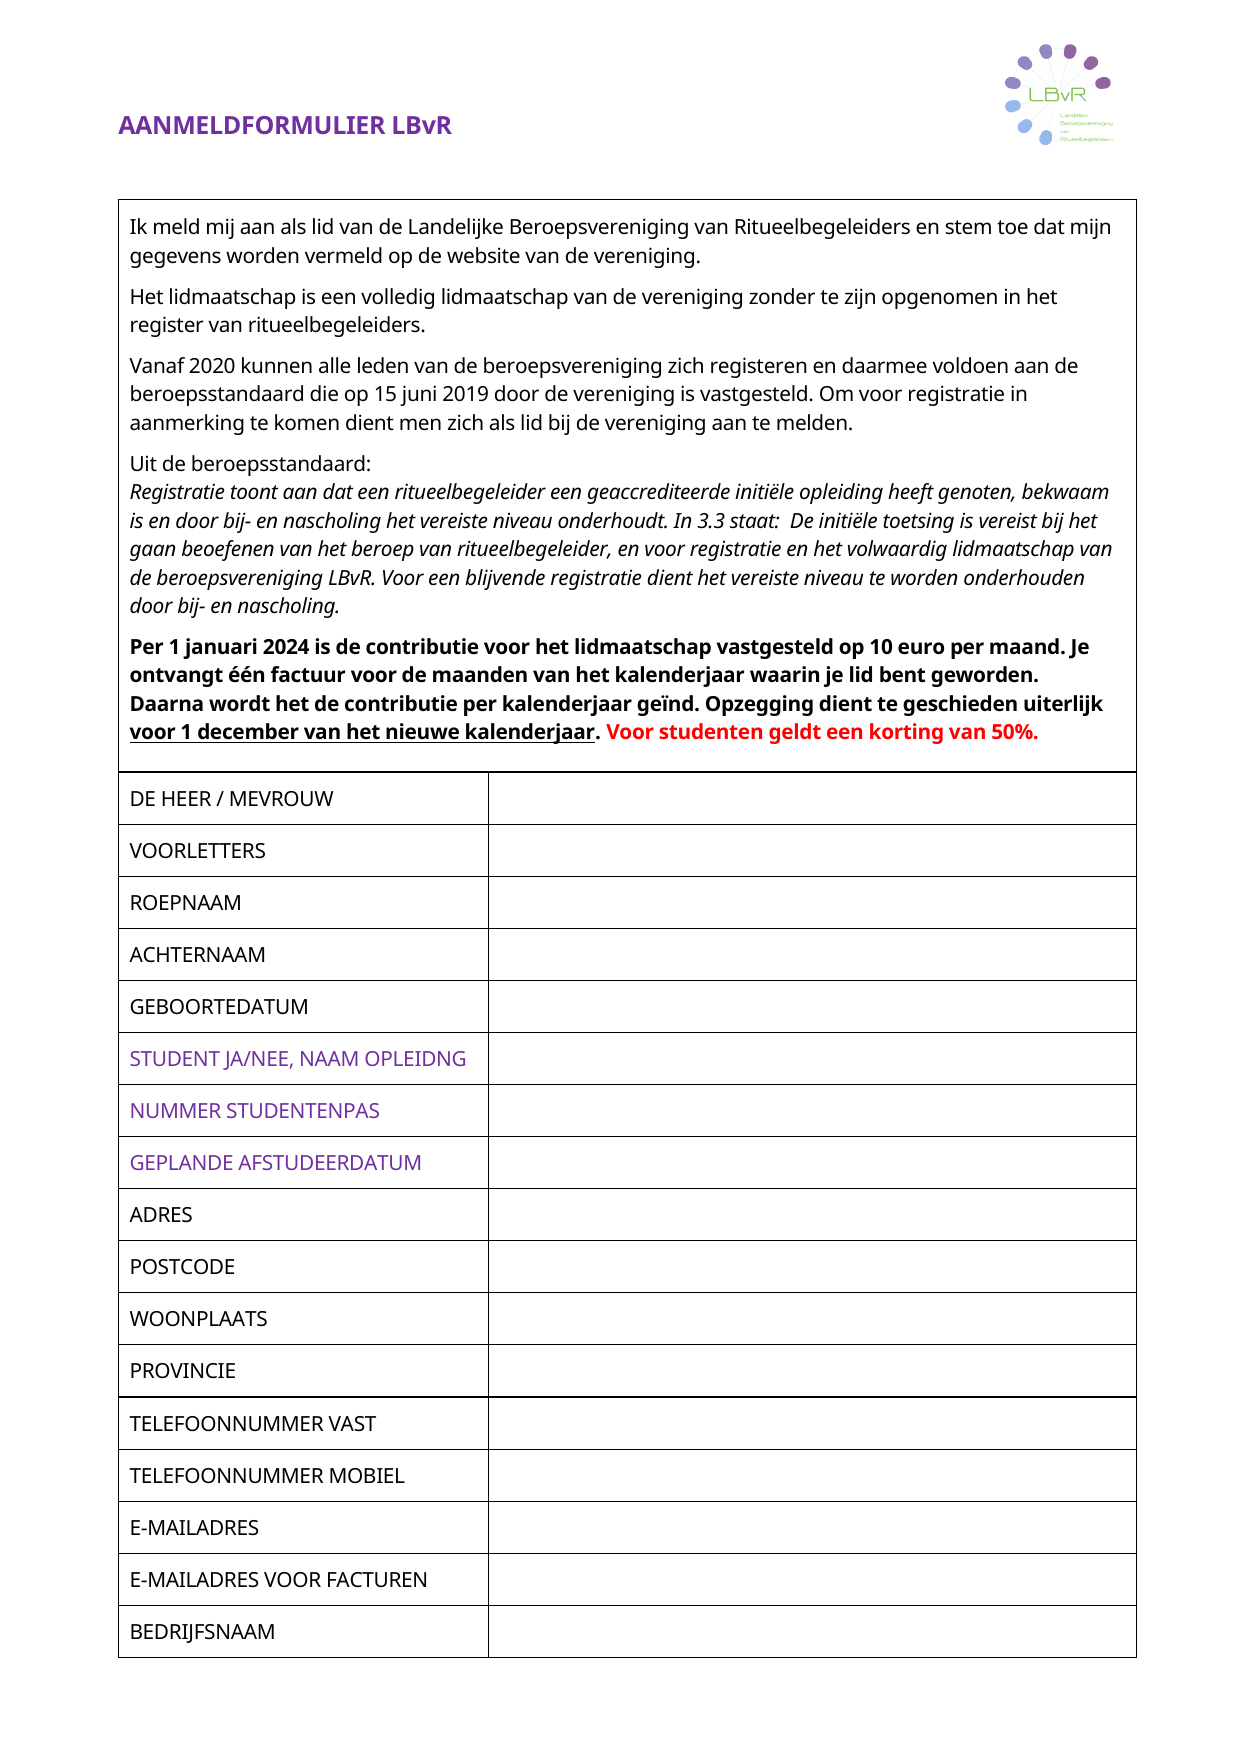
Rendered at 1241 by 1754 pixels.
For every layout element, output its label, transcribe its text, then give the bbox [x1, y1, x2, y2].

table_cell [489, 1137, 1136, 1188]
table_cell [489, 1450, 1136, 1501]
table_cell TELEFOONNUMMER VAST [119, 1398, 488, 1448]
table_cell [489, 1398, 1136, 1448]
text [1049, 108, 1122, 142]
table_cell [489, 1502, 1136, 1553]
table_cell [489, 877, 1136, 928]
table_cell ACHTERNAAM [119, 929, 488, 980]
table_cell DE HEER / MEVROUW [119, 773, 488, 823]
table_cell GEBOORTEDATUM [119, 981, 488, 1032]
table_cell [489, 929, 1136, 980]
table_header Ik meld mij aan als lid van de Landelijke Beroepsvereniging van Ritueelbegeleiders en stem toe dat mijn gegevens worden vermeld op de website van de vereniging. Het lidmaatschap is een volledig lidmaatschap van de vereniging zonder te zijn opgenomen in het register van ritueelbegeleiders. Vanaf 2020 kunnen alle leden van de beroepsvereniging zich registeren en daarmee voldoen aan de beroepsstandaard die op 15 juni 2019 door de vereniging is vastgesteld. Om voor registratie in aanmerking te komen dient men zich als lid bij de vereniging aan te melden. Uit de beroepsstandaard: Registratie toont aan dat een ritueelbegeleider een geaccrediteerde initiële opleiding heeft genoten, bekwaam is en door bij- en nascholing het vereiste niveau onderhoudt. In 3.3 staat: De initiële toetsing is vereist bij het gaan beoefenen van het beroep van ritueelbegeleider, en voor registratie en het volwaardig lidmaatschap van de beroepsvereniging LBvR. Voor een blijvende registratie dient het vereiste niveau te worden onderhouden door bij- en nascholing. Per 1 januari 2024 is de contributie voor het lidmaatschap vastgesteld op 10 euro per maand. Je ontvangt één factuur voor de maanden van het kalenderjaar waarin je lid bent geworden. Daarna wordt het de contributie per kalenderjaar geïnd. Opzegging dient te geschieden uiterlijk voor 1 december van het nieuwe kalenderjaar. Voor studenten geldt een korting van 50%. [119, 200, 1136, 771]
table_cell [489, 825, 1136, 876]
table_cell ADRES [119, 1189, 488, 1240]
table_cell E-MAILADRES VOOR FACTUREN [119, 1554, 488, 1605]
table_cell [489, 1189, 1136, 1240]
table_cell WOONPLAATS [119, 1293, 488, 1344]
table_cell TELEFOONNUMMER MOBIEL [119, 1450, 488, 1501]
table_cell [489, 773, 1136, 823]
table_cell POSTCODE [119, 1241, 488, 1292]
table_cell E-MAILADRES [119, 1502, 488, 1553]
table_cell [489, 981, 1136, 1032]
table_cell [489, 1345, 1136, 1396]
table_cell ROEPNAAM [119, 877, 488, 928]
table_cell [489, 1293, 1136, 1344]
text AANMELDFORMULIER LBvR [118, 108, 1039, 142]
table_cell BEDRIJFSNAAM [119, 1606, 488, 1657]
table_cell [489, 1085, 1136, 1136]
table_cell [489, 1606, 1136, 1657]
table_cell NUMMER STUDENTENPAS [119, 1085, 488, 1136]
table_cell STUDENT JA/NEE, NAAM OPLEIDNG [119, 1033, 488, 1084]
table_cell [489, 1554, 1136, 1605]
table_cell GEPLANDE AFSTUDEERDATUM [119, 1137, 488, 1188]
table_cell VOORLETTERS [119, 825, 488, 876]
table_cell [489, 1033, 1136, 1084]
table_cell [489, 1241, 1136, 1292]
table_cell PROVINCIE [119, 1345, 488, 1396]
